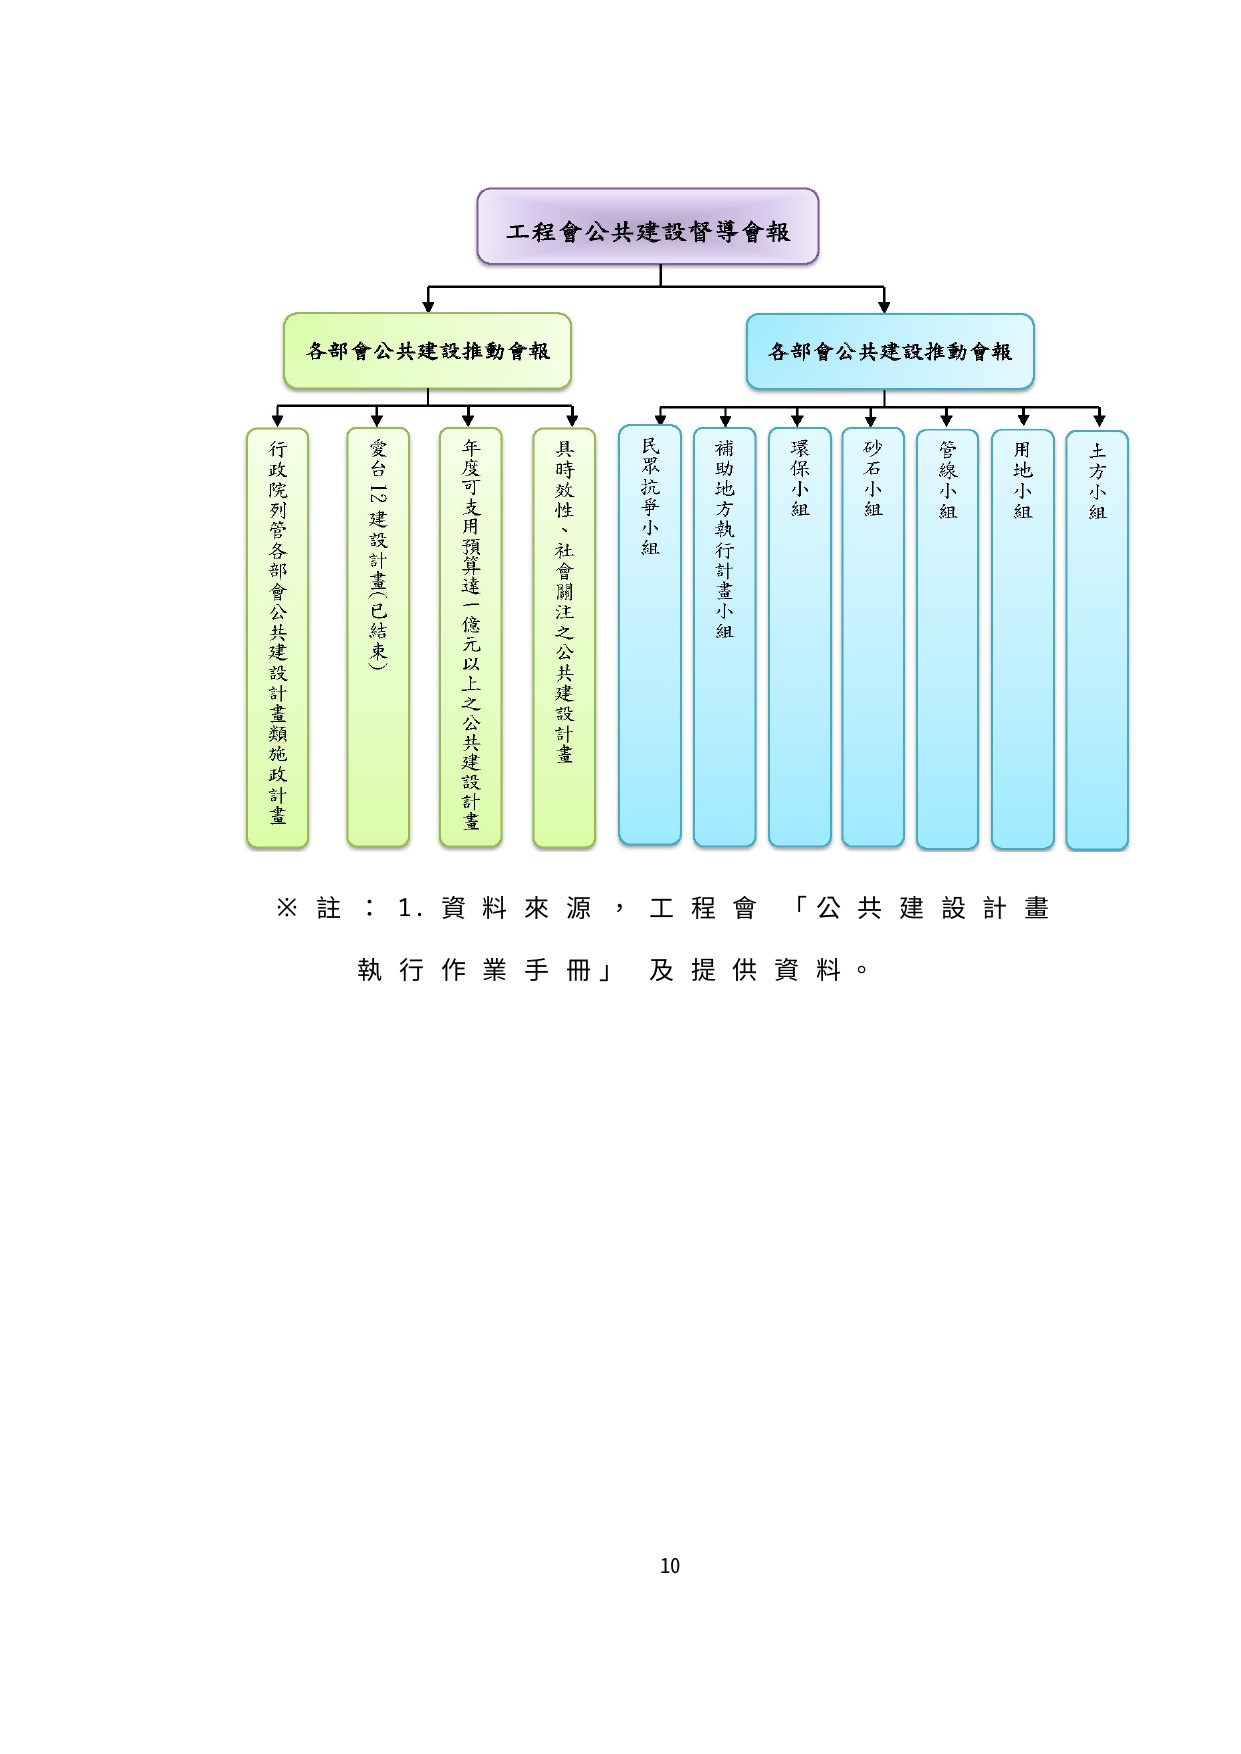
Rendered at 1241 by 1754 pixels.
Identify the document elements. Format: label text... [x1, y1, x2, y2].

text ※註：1.資料來源，工程會「公共建設計畫執行作業手冊」及提供資料。 [242, 852, 1058, 990]
text [242, 177, 1058, 184]
